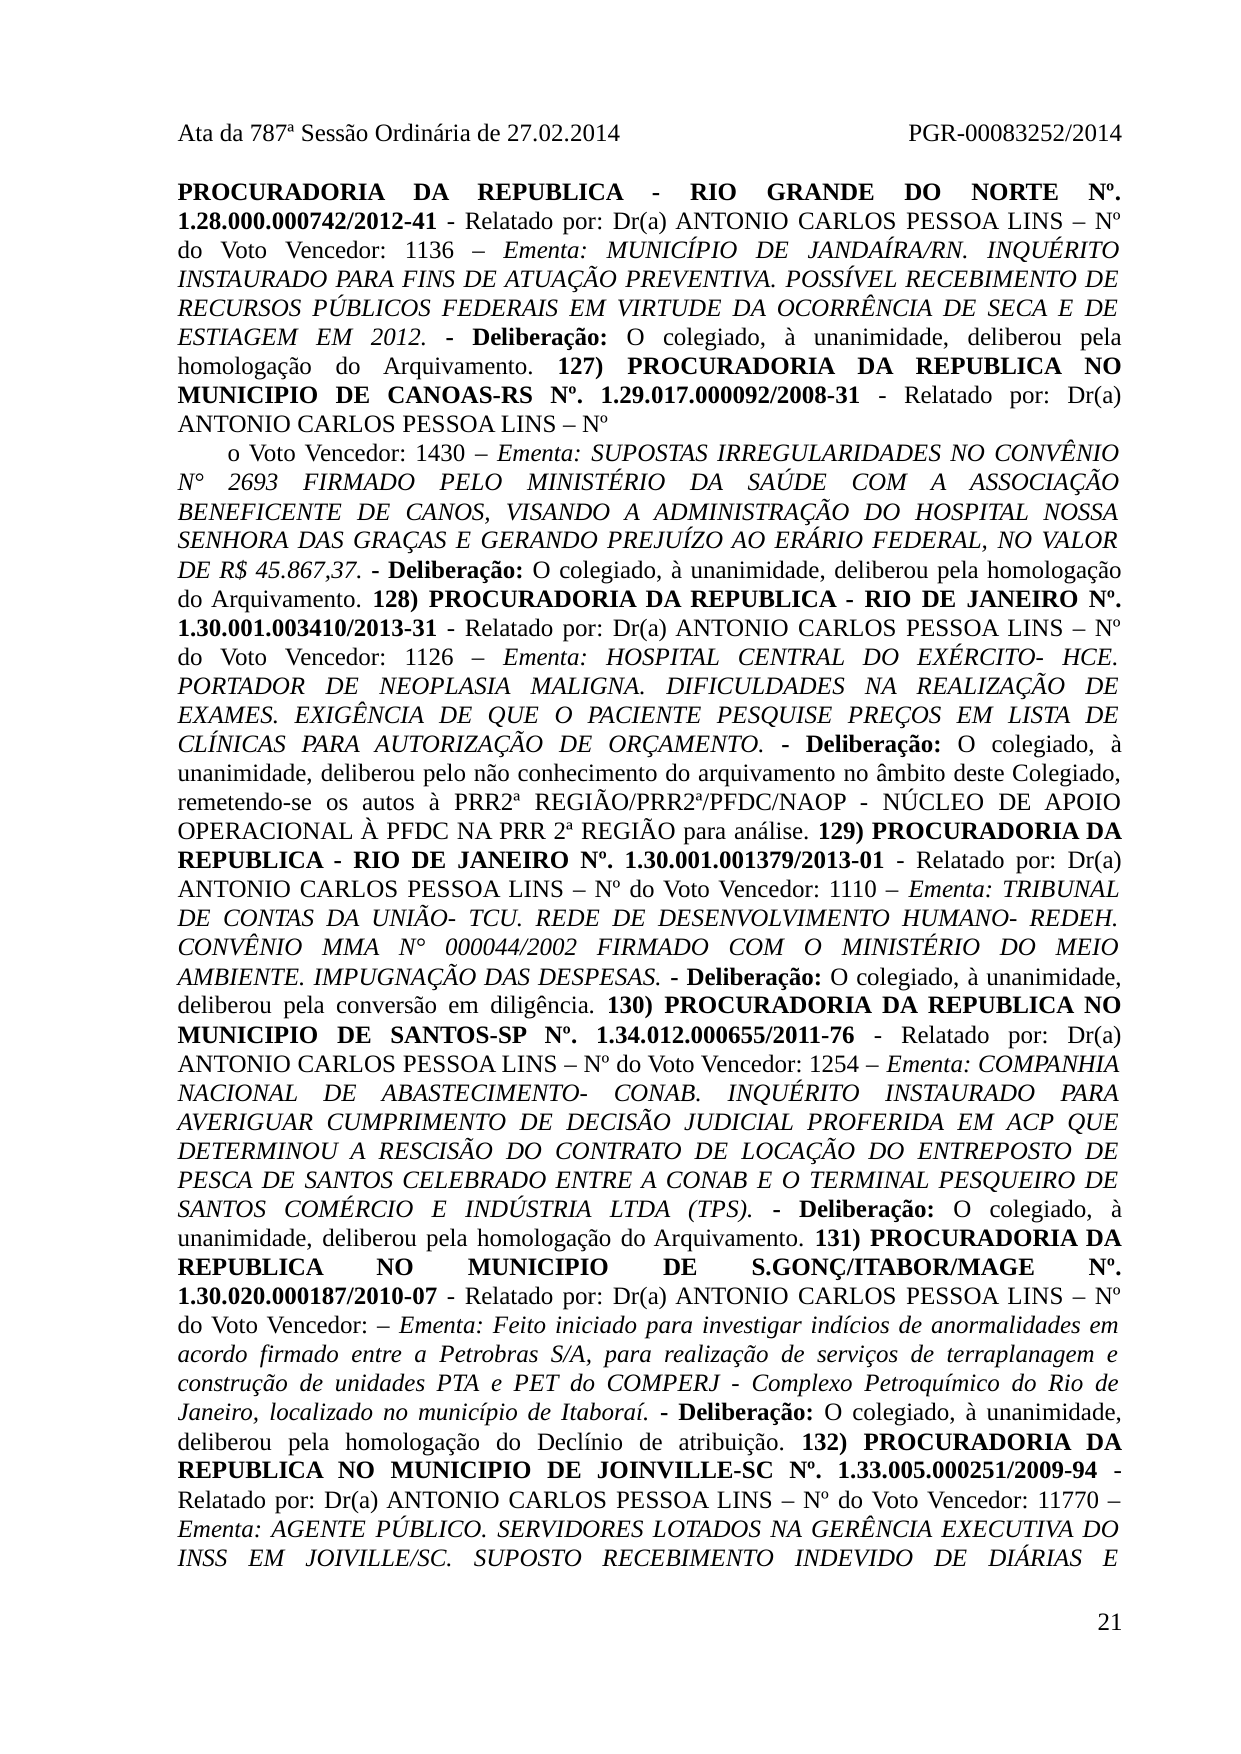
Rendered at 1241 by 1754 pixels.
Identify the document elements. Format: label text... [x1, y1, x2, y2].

text o Voto Vencedor: 1430 – Ementa: SUPOSTAS IRREGULARIDADES NO CONVÊNIO N° 2693 FIRMADO PELO MINISTÉRIO DA SAÚDE COM A ASSOCIAÇÃO BENEFICENTE DE CANOS, VISANDO A ADMINISTRAÇÃO DO HOSPITAL NOSSA SENHORA DAS GRAÇAS E GERANDO PREJUÍZO AO ERÁRIO FEDERAL, NO VALOR DE R$ 45.867,37. - Deliberação: O colegiado, à unanimidade, deliberou pela homologação do Arquivamento. 128) PROCURADORIA DA REPUBLICA - RIO DE JANEIRO Nº. 1.30.001.003410/2013-31 - Relatado por: Dr(a) ANTONIO CARLOS PESSOA LINS – Nº do Voto Vencedor: 1126 – Ementa: HOSPITAL CENTRAL DO EXÉRCITO- HCE. PORTADOR DE NEOPLASIA MALIGNA. DIFICULDADES NA REALIZAÇÃO DE EXAMES. EXIGÊNCIA DE QUE O PACIENTE PESQUISE PREÇOS EM LISTA DE CLÍNICAS PARA AUTORIZAÇÃO DE ORÇAMENTO. - Deliberação: O colegiado, à unanimidade, deliberou pelo não conhecimento do arquivamento no âmbito deste Colegiado, remetendo-se os autos à PRR2ª REGIÃO/PRR2ª/PFDC/NAOP - NÚCLEO DE APOIO OPERACIONAL À PFDC NA PRR 2ª REGIÃO para análise. 129) PROCURADORIA DA REPUBLICA - RIO DE JANEIRO Nº. 1.30.001.001379/2013-01 - Relatado por: Dr(a) ANTONIO CARLOS PESSOA LINS – Nº do Voto Vencedor: 1110 – Ementa: TRIBUNAL DE CONTAS DA UNIÃO- TCU. REDE DE DESENVOLVIMENTO HUMANO- REDEH. CONVÊNIO MMA N° 000044/2002 FIRMADO COM O MINISTÉRIO DO MEIO AMBIENTE. IMPUGNAÇÃO DAS DESPESAS. - Deliberação: O colegiado, à unanimidade, deliberou pela conversão em diligência. 130) PROCURADORIA DA REPUBLICA NO MUNICIPIO DE SANTOS-SP Nº. 1.34.012.000655/2011-76 - Relatado por: Dr(a) ANTONIO CARLOS PESSOA LINS – Nº do Voto Vencedor: 1254 – Ementa: COMPANHIA NACIONAL DE ABASTECIMENTO- CONAB. INQUÉRITO INSTAURADO PARA AVERIGUAR CUMPRIMENTO DE DECISÃO JUDICIAL PROFERIDA EM ACP QUE DETERMINOU A RESCISÃO DO CONTRATO DE LOCAÇÃO DO ENTREPOSTO DE PESCA DE SANTOS CELEBRADO ENTRE A CONAB E O TERMINAL PESQUEIRO DE SANTOS COMÉRCIO E INDÚSTRIA LTDA (TPS). - Deliberação: O colegiado, à unanimidade, deliberou pela homologação do Arquivamento. 131) PROCURADORIA DA REPUBLICA NO MUNICIPIO DE S.GONÇ/ITABOR/MAGE Nº. 1.30.020.000187/2010-07 - Relatado por: Dr(a) ANTONIO CARLOS PESSOA LINS – Nº do Voto Vencedor: – Ementa: Feito iniciado para investigar indícios de anormalidades em acordo firmado entre a Petrobras S/A, para realização de serviços de terraplanagem e construção de unidades PTA e PET do COMPERJ - Complexo Petroquímico do Rio de Janeiro, localizado no município de Itaboraí. - Deliberação: O colegiado, à unanimidade, deliberou pela homologação do Declínio de atribuição. 132) PROCURADORIA DA REPUBLICA NO MUNICIPIO DE JOINVILLE-SC Nº. 1.33.005.000251/2009-94 - Relatado por: Dr(a) ANTONIO CARLOS PESSOA LINS – Nº do Voto Vencedor: 11770 – Ementa: AGENTE PÚBLICO. SERVIDORES LOTADOS NA GERÊNCIA EXECUTIVA DO INSS EM JOIVILLE/SC. SUPOSTO RECEBIMENTO INDEVIDO DE DIÁRIAS E [177, 438, 1122, 1572]
text PROCURADORIA DA REPUBLICA - RIO GRANDE DO NORTE Nº. 1.28.000.000742/2012-41 - Relatado por: Dr(a) ANTONIO CARLOS PESSOA LINS – Nº do Voto Vencedor: 1136 – Ementa: MUNICÍPIO DE JANDAÍRA/RN. INQUÉRITO INSTAURADO PARA FINS DE ATUAÇÃO PREVENTIVA. POSSÍVEL RECEBIMENTO DE RECURSOS PÚBLICOS FEDERAIS EM VIRTUDE DA OCORRÊNCIA DE SECA E DE ESTIAGEM EM 2012. - Deliberação: O colegiado, à unanimidade, deliberou pela homologação do Arquivamento. 127) PROCURADORIA DA REPUBLICA NO MUNICIPIO DE CANOAS-RS Nº. 1.29.017.000092/2008-31 - Relatado por: Dr(a) ANTONIO CARLOS PESSOA LINS – Nº [177, 177, 1122, 438]
